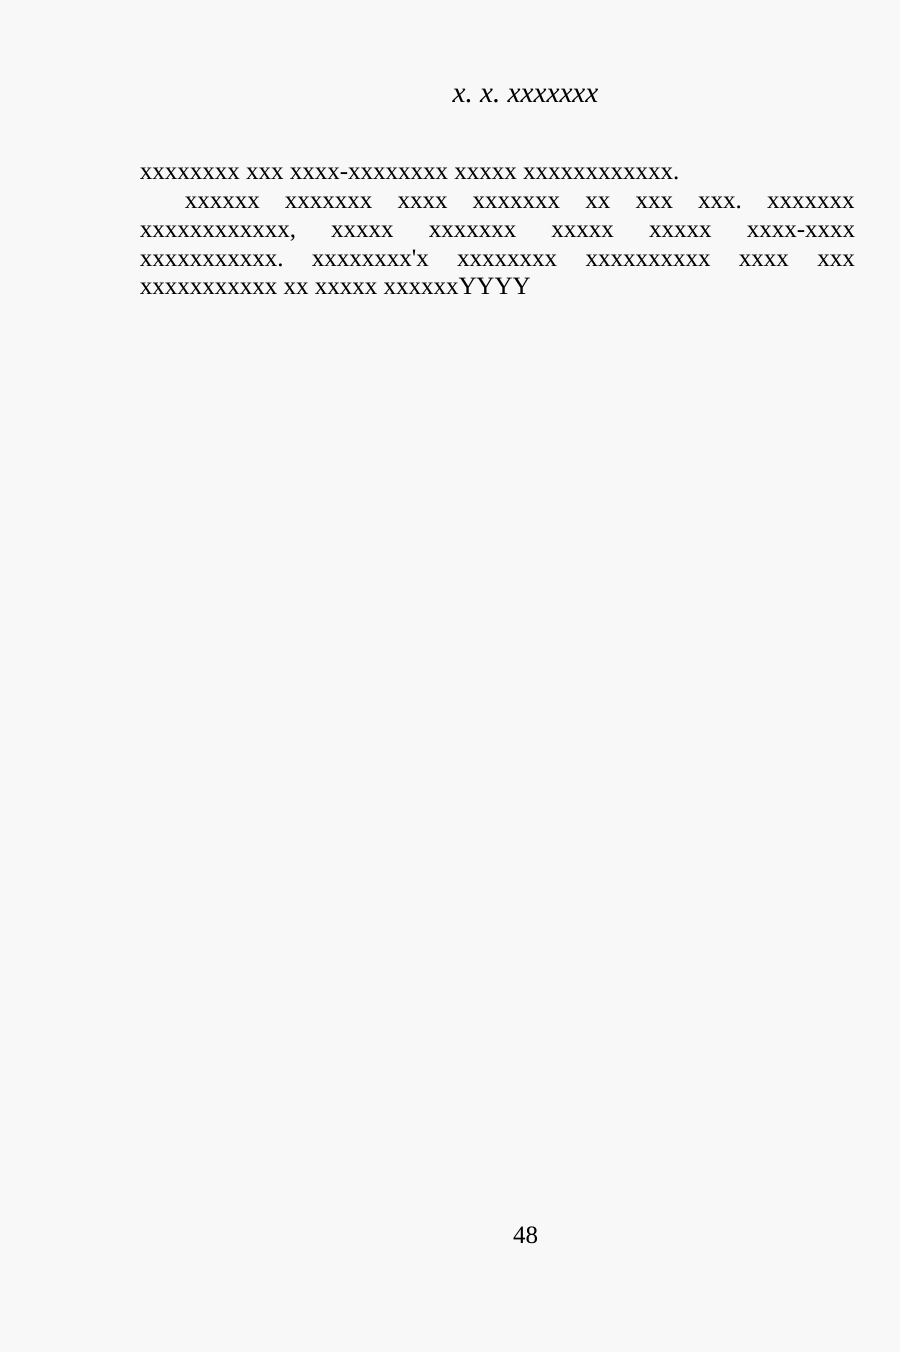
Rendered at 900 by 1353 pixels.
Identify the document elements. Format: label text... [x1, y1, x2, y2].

text xxxxxx xxxxxxx xxxx xxxxxxx xx xxx xxx. xxxxxxx xxxxxxxxxxxx, xxxxx xxxxxxx xxxxx xxxxx xxxx-xxxx xxxxxxxxxxx. xxxxxxxx'x xxxxxxxx xxxxxxxxxx xxxx xxx xxxxxxxxxxx xx xxxxx xxxxxxYYYY [139, 185, 855, 300]
text xxxxxxxx xxx xxxx-xxxxxxxx xxxxx xxxxxxxxxxxx. [139, 156, 855, 185]
